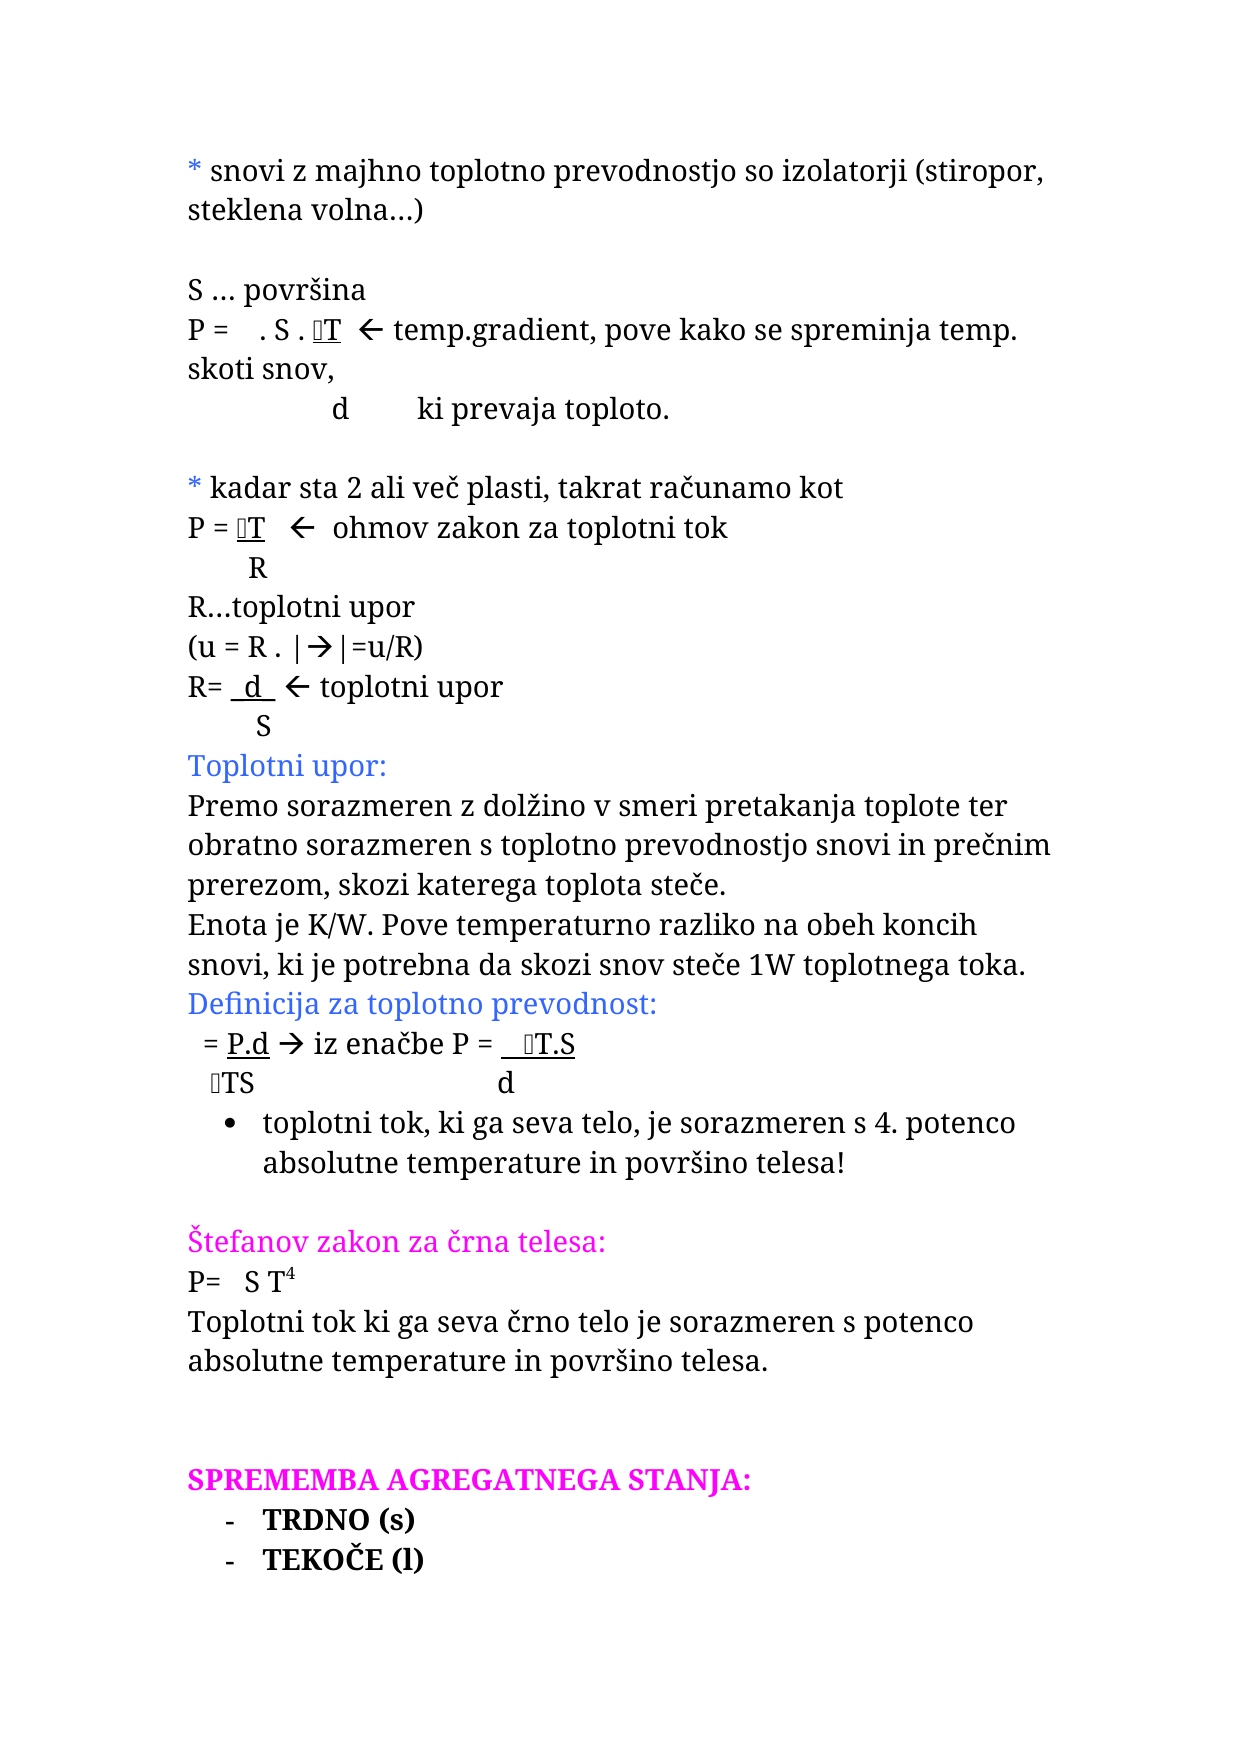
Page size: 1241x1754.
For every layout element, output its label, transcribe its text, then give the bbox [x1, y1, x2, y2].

text P = . S . T  temp.gradient, pove kako se spreminja temp. skoti snov, [187, 309, 1053, 388]
text R= _d_  toplotni upor [187, 666, 1053, 706]
text = P.d  iz enačbe P = T.S [187, 1023, 1053, 1063]
list TRDNO (s) [225, 1499, 1053, 1539]
text R [187, 547, 1053, 587]
subtitle S [187, 706, 1053, 745]
list TEKOČE (l) [225, 1539, 1053, 1579]
text S … površina [187, 269, 1053, 309]
text * kadar sta 2 ali več plasti, takrat računamo kot [187, 467, 1053, 507]
text SPREMEMBA AGREGATNEGA STANJA: [187, 1460, 1053, 1499]
text * snovi z majhno toplotno prevodnostjo so izolatorji (stiropor, steklena volna…) [187, 150, 1053, 229]
list toplotni tok, ki ga seva telo, je sorazmeren s 4. potenco absolutne temperature in površino telesa! [225, 1102, 1053, 1182]
text Toplotni tok ki ga seva črno telo je sorazmeren s potenco absolutne temperature in površino telesa. [187, 1301, 1053, 1380]
text P= S T4 [187, 1261, 1053, 1301]
text Toplotni upor: [187, 745, 1053, 785]
text d ki prevaja toploto. [187, 388, 1053, 428]
text TS d [187, 1063, 1053, 1102]
text P = T  ohmov zakon za toplotni tok [187, 507, 1053, 547]
text Enota je K/W. Pove temperaturno razliko na obeh koncih snovi, ki je potrebna da skozi snov steče 1W toplotnega toka. [187, 904, 1053, 983]
text (u = R . ||=u/R) [187, 626, 1053, 666]
text Premo sorazmeren z dolžino v smeri pretakanja toplote ter obratno sorazmeren s toplotno prevodnostjo snovi in prečnim prerezom, skozi katerega toplota steče. [187, 785, 1053, 904]
text Štefanov zakon za črna telesa: [187, 1222, 1053, 1261]
text R…toplotni upor [187, 587, 1053, 626]
text Definicija za toplotno prevodnost: [187, 983, 1053, 1023]
